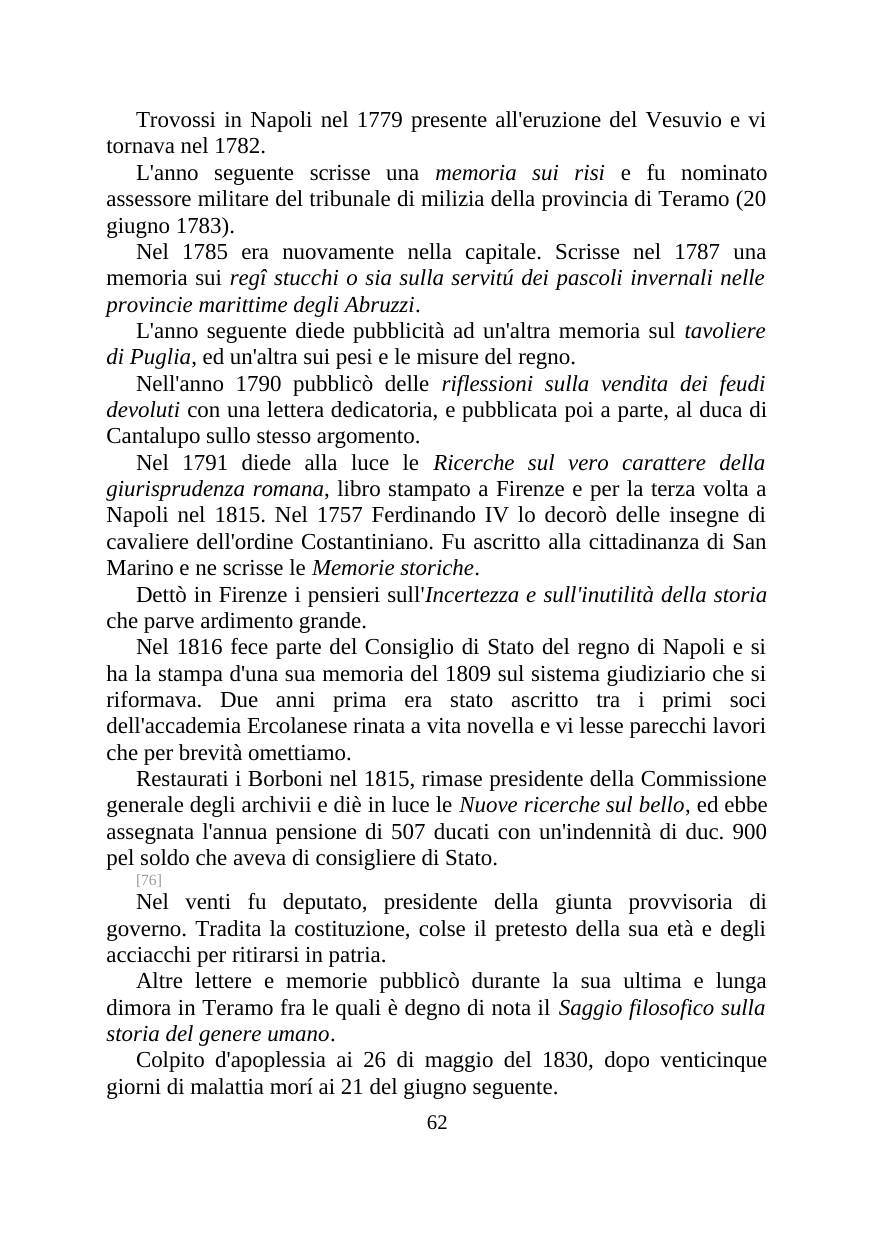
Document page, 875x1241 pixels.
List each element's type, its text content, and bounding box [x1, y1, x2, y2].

text Dettò in Firenze i pensieri sull'Incertezza e sull'inutilità della storia che parve ardimento grande. [106, 581, 768, 633]
text Nel 1785 era nuovamente nella capitale. Scrisse nel 1787 una memoria sui regî stucchi o sia sulla servitú dei pascoli invernali nelle provincie marittime degli Abruzzi. [106, 238, 768, 317]
text L'anno seguente scrisse una memoria sui risi e fu nominato assessore militare del tribunale di milizia della provincia di Teramo (20 giugno 1783). [106, 159, 768, 238]
text Nel venti fu deputato, presidente della giunta provvisoria di governo. Tradita la costituzione, colse il pretesto della sua età e degli acciacchi per ritirarsi in patria. [106, 888, 768, 967]
text Colpito d'apoplessia ai 26 di maggio del 1830, dopo venticinque giorni di malattia morí ai 21 del giugno seguente. [106, 1047, 768, 1099]
text Altre lettere e memorie pubblicò durante la sua ultima e lunga dimora in Teramo fra le quali è degno di nota il Saggio filosofico sulla storia del genere umano. [106, 967, 768, 1047]
text Nel 1816 fece parte del Consiglio di Stato del regno di Napoli e si ha la stampa d'una sua memoria del 1809 sul sistema giudiziario che si riformava. Due anni prima era stato ascritto tra i primi soci dell'accademia Ercolanese rinata a vita novella e vi lesse parecchi lavori che per brevità omettiamo. [106, 633, 768, 765]
text Trovossi in Napoli nel 1779 presente all'eruzione del Vesuvio e vi tornava nel 1782. [106, 106, 768, 159]
text Nel 1791 diede alla luce le Ricerche sul vero carattere della giurisprudenza romana, libro stampato a Firenze e per la terza volta a Napoli nel 1815. Nel 1757 Ferdinando IV lo decorò delle insegne di cavaliere dell'ordine Costantiniano. Fu ascritto alla cittadinanza di San Marino e ne scrisse le Memorie storiche. [106, 449, 768, 581]
text [76] [162, 871, 768, 888]
text Nell'anno 1790 pubblicò delle riflessioni sulla vendita dei feudi devoluti con una lettera dedicatoria, e pubblicata poi a parte, al duca di Cantalupo sullo stesso argomento. [106, 370, 768, 449]
text Restaurati i Borboni nel 1815, rimase presidente della Commissione generale degli archivii e diè in luce le Nuove ricerche sul bello, ed ebbe assegnata l'annua pensione di 507 ducati con un'indennità di duc. 900 pel soldo che aveva di consigliere di Stato. [106, 765, 768, 871]
text L'anno seguente diede pubblicità ad un'altra memoria sul tavoliere di Puglia, ed un'altra sui pesi e le misure del regno. [106, 317, 768, 370]
text [76] [106, 871, 136, 888]
